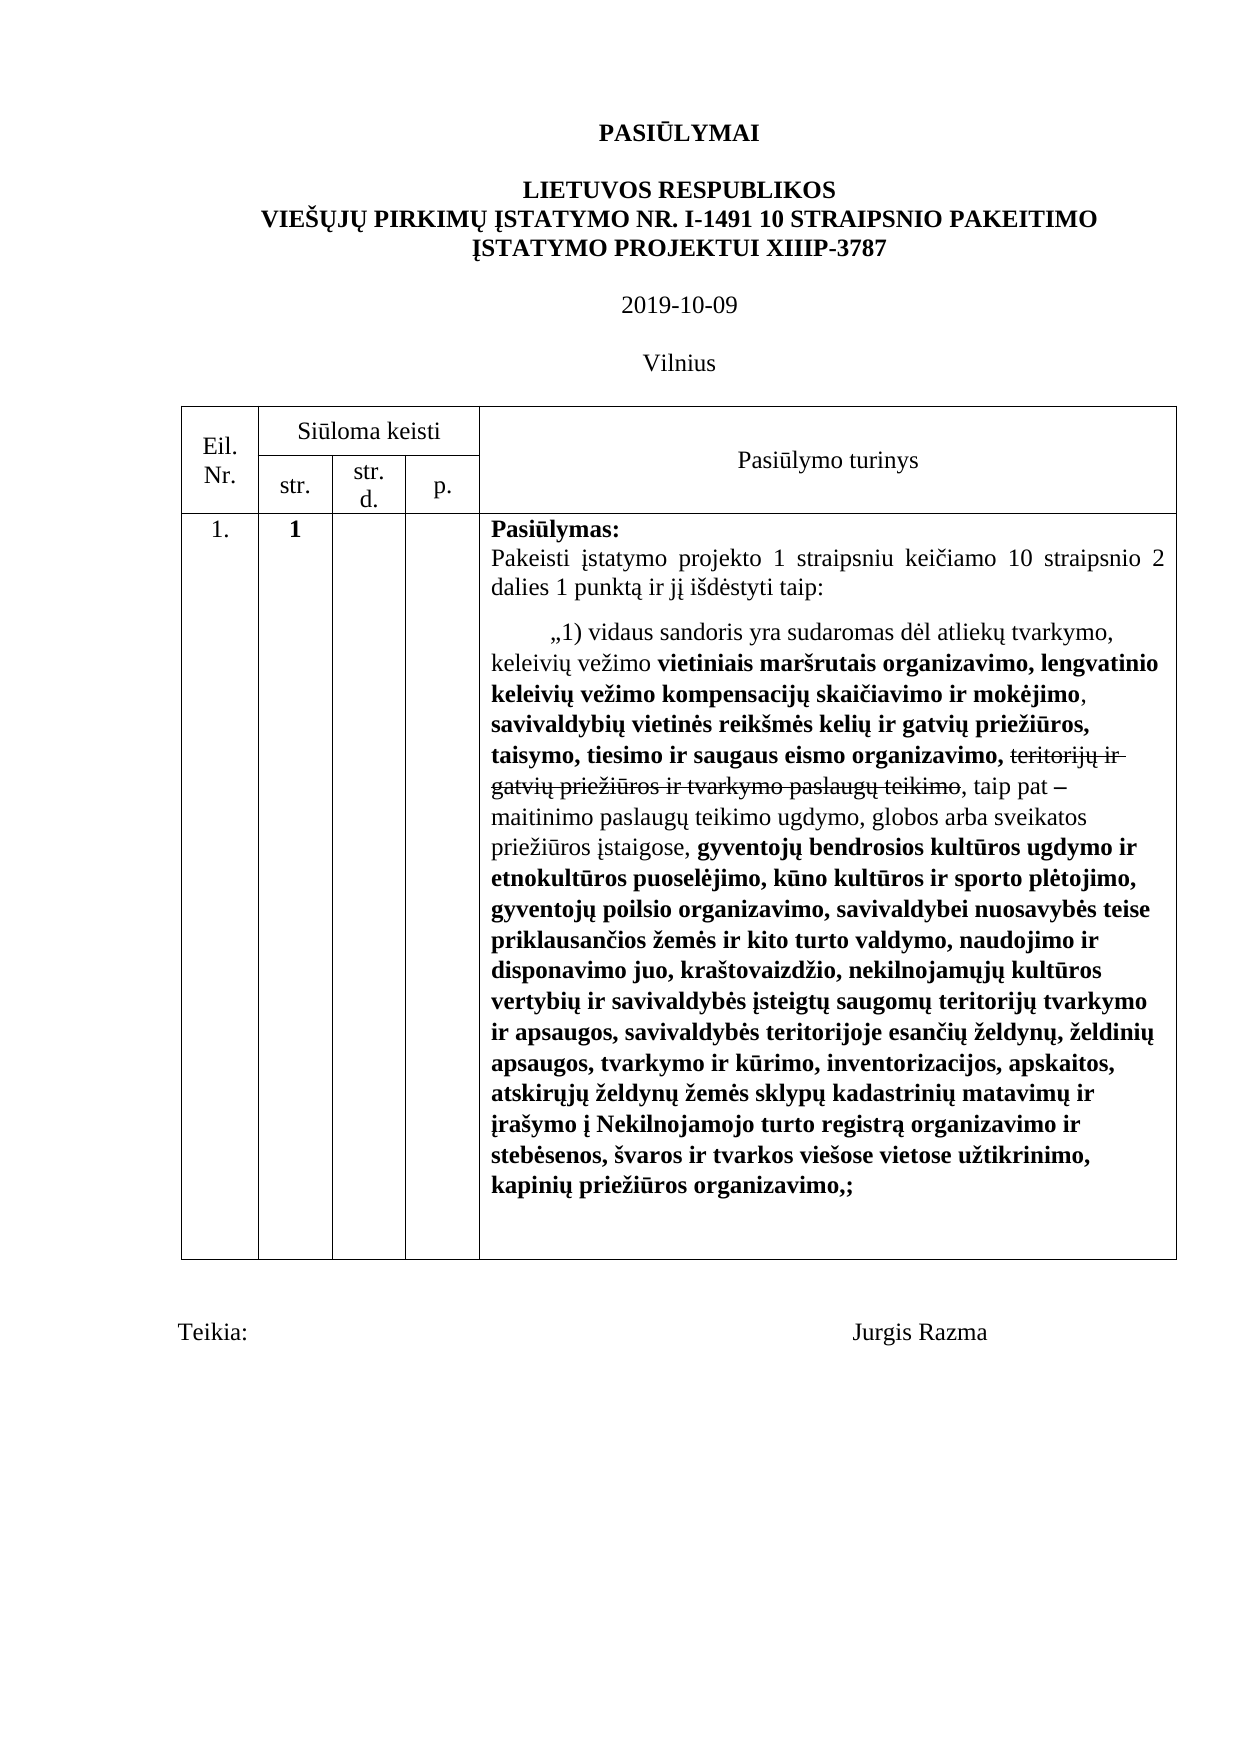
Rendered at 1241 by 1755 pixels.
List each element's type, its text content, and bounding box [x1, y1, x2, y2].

table_cell p. [406, 456, 479, 513]
text PASIŪLYMAI [177, 118, 1181, 147]
text Vilnius [177, 348, 1181, 377]
text 2019-10-09 [177, 291, 1181, 319]
table_cell [333, 514, 405, 1259]
text VIEŠŲJŲ PIRKIMŲ ĮSTATYMO NR. I-1491 10 STRAIPSNIO PAKEITIMO [177, 204, 1181, 233]
text LIETUVOS RESPUBLIKOS [177, 176, 1181, 204]
table_cell str. d. [333, 456, 405, 513]
text ĮSTATYMo PROJEKTUI XIIIP-3787 [177, 233, 1181, 262]
table_header Pasiūlymo turinys [480, 407, 1176, 513]
table_header Eil. Nr. [182, 407, 258, 513]
text Teikia: Jurgis Razma [177, 1317, 1181, 1346]
table_cell 1. [182, 514, 258, 1259]
table_cell [406, 514, 479, 1259]
table_cell 1 [259, 514, 332, 1259]
table_header Siūloma keisti [259, 407, 479, 455]
table_cell str. [259, 456, 332, 513]
table_cell Pasiūlymas: Pakeisti įstatymo projekto 1 straipsniu keičiamo 10 straipsnio 2 dalies 1 punktą ir jį išdėstyti taip: „1) vidaus sandoris yra sudaromas dėl atliekų tvarkymo, keleivių vežimo vietiniais maršrutais organizavimo, lengvatinio keleivių vežimo kompensacijų skaičiavimo ir mokėjimo, savivaldybių vietinės reikšmės kelių ir gatvių priežiūros, taisymo, tiesimo ir saugaus eismo organizavimo, teritorijų ir gatvių priežiūros ir tvarkymo paslaugų teikimo, taip pat – maitinimo paslaugų teikimo ugdymo, globos arba sveikatos priežiūros įstaigose, gyventojų bendrosios kultūros ugdymo ir etnokultūros puoselėjimo, kūno kultūros ir sporto plėtojimo, gyventojų poilsio organizavimo, savivaldybei nuosavybės teise priklausančios žemės ir kito turto valdymo, naudojimo ir disponavimo juo, kraštovaizdžio, nekilnojamųjų kultūros vertybių ir savivaldybės įsteigtų saugomų teritorijų tvarkymo ir apsaugos, savivaldybės teritorijoje esančių želdynų, želdinių apsaugos, tvarkymo ir kūrimo, inventorizacijos, apskaitos, atskirųjų želdynų žemės sklypų kadastrinių matavimų ir įrašymo į Nekilnojamojo turto registrą organizavimo ir stebėsenos, švaros ir tvarkos viešose vietose užtikrinimo, kapinių priežiūros organizavimo,; [480, 514, 1176, 1259]
